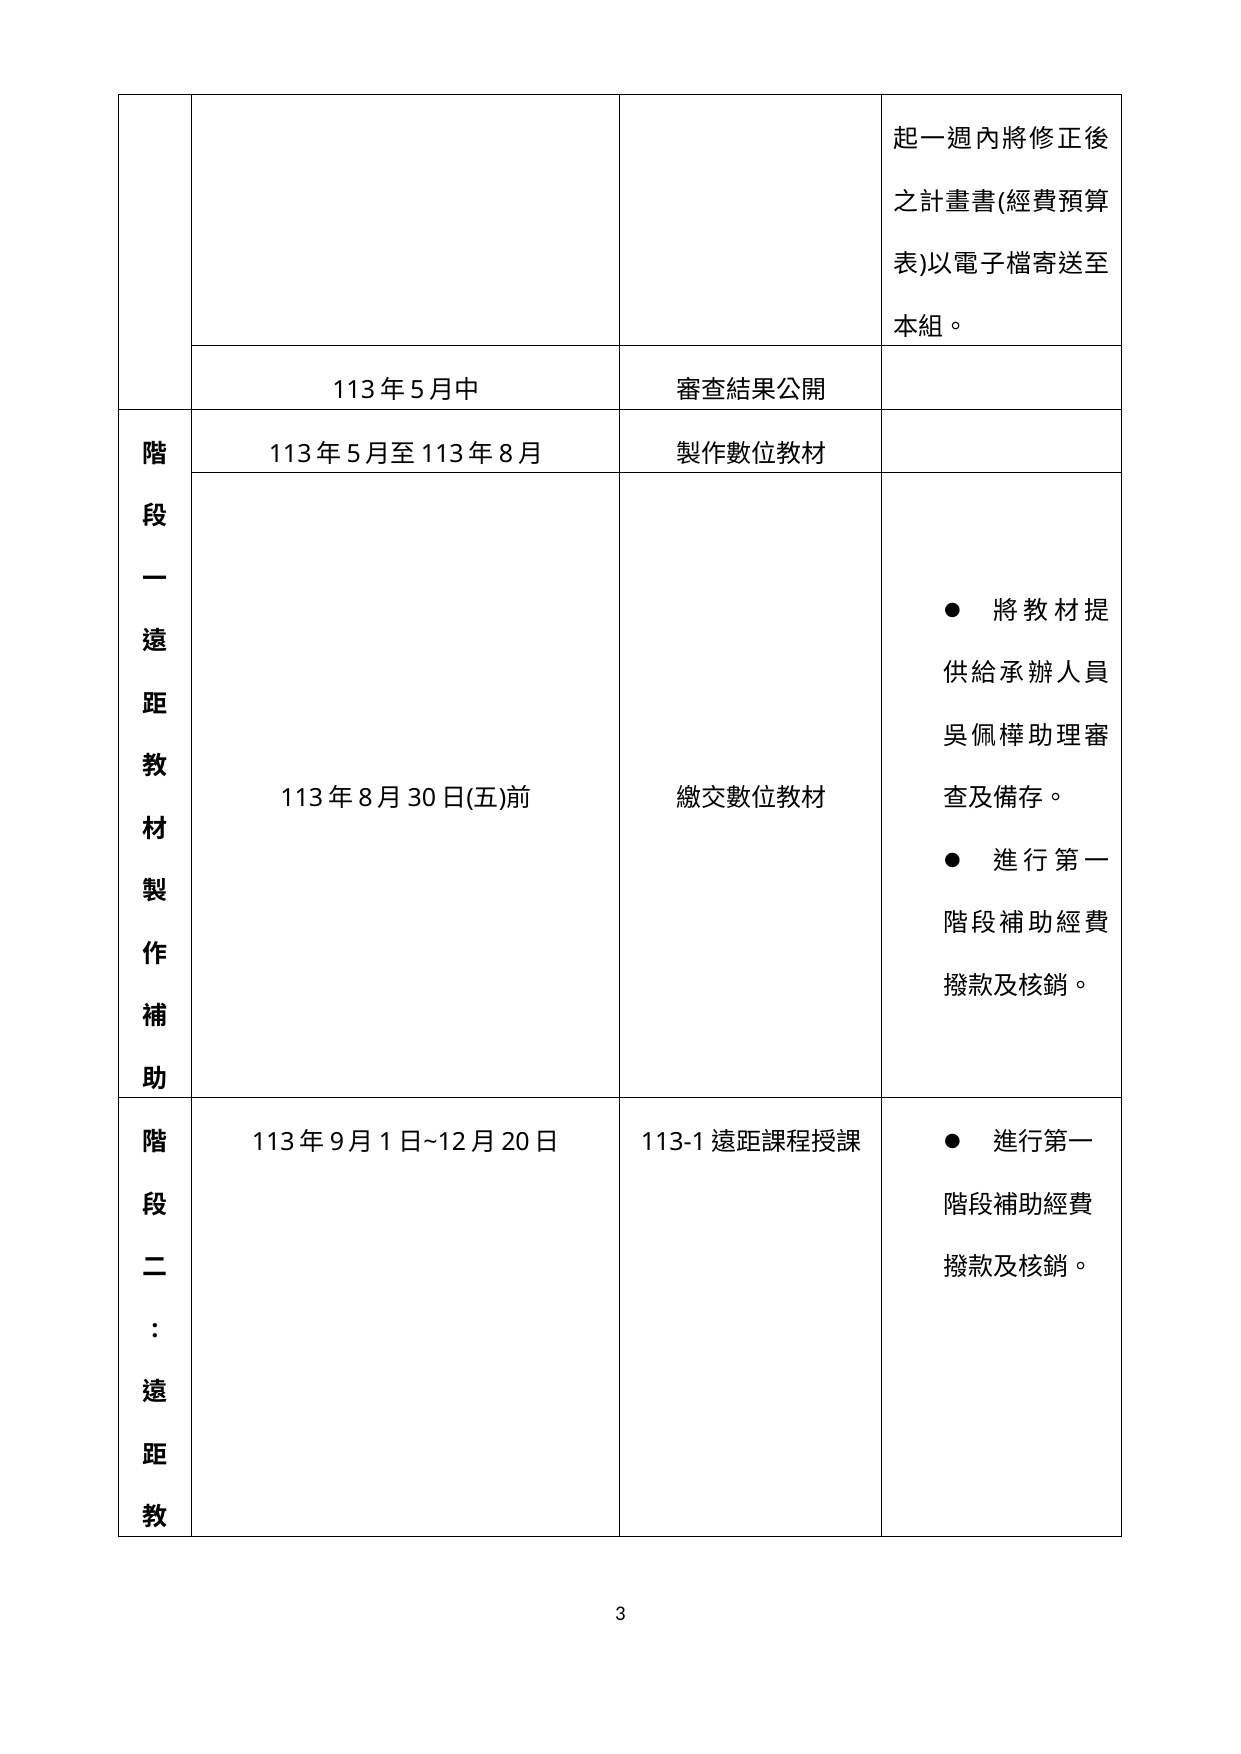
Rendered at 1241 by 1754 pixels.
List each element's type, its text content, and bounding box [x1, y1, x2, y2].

table_cell 113年5月中 [192, 346, 619, 409]
table_cell [192, 95, 619, 345]
table_cell 113年5月至113年8月 [192, 410, 619, 472]
table_cell 階 段 一 遠 距 教 材 製 作 補 助 [119, 410, 191, 1097]
table_cell 將教材提供給承辦人員吳佩樺助理審查及備存。 進行第一階段補助經費撥款及核銷。 [882, 473, 1121, 1097]
table_cell 113年9月1日~12月20日 [192, 1098, 619, 1536]
table_cell [882, 346, 1121, 409]
table_cell 審查結果公開 [620, 346, 881, 409]
table_cell 製作數位教材 [620, 410, 881, 472]
table_cell 113-1遠距課程授課 [620, 1098, 881, 1536]
table_cell 階 段 二 : 遠 距 教 [119, 1098, 191, 1536]
table_cell [119, 95, 191, 409]
table_cell [620, 95, 881, 345]
table_cell 繳交數位教材 [620, 473, 881, 1097]
table_cell [882, 410, 1121, 472]
table_cell 起一週內將修正後之計畫書(經費預算表)以電子檔寄送至本組。 [882, 95, 1121, 345]
table_cell 113年8月30日(五)前 [192, 473, 619, 1097]
table_cell 進行第一階段補助經費撥款及核銷。 [882, 1098, 1121, 1536]
